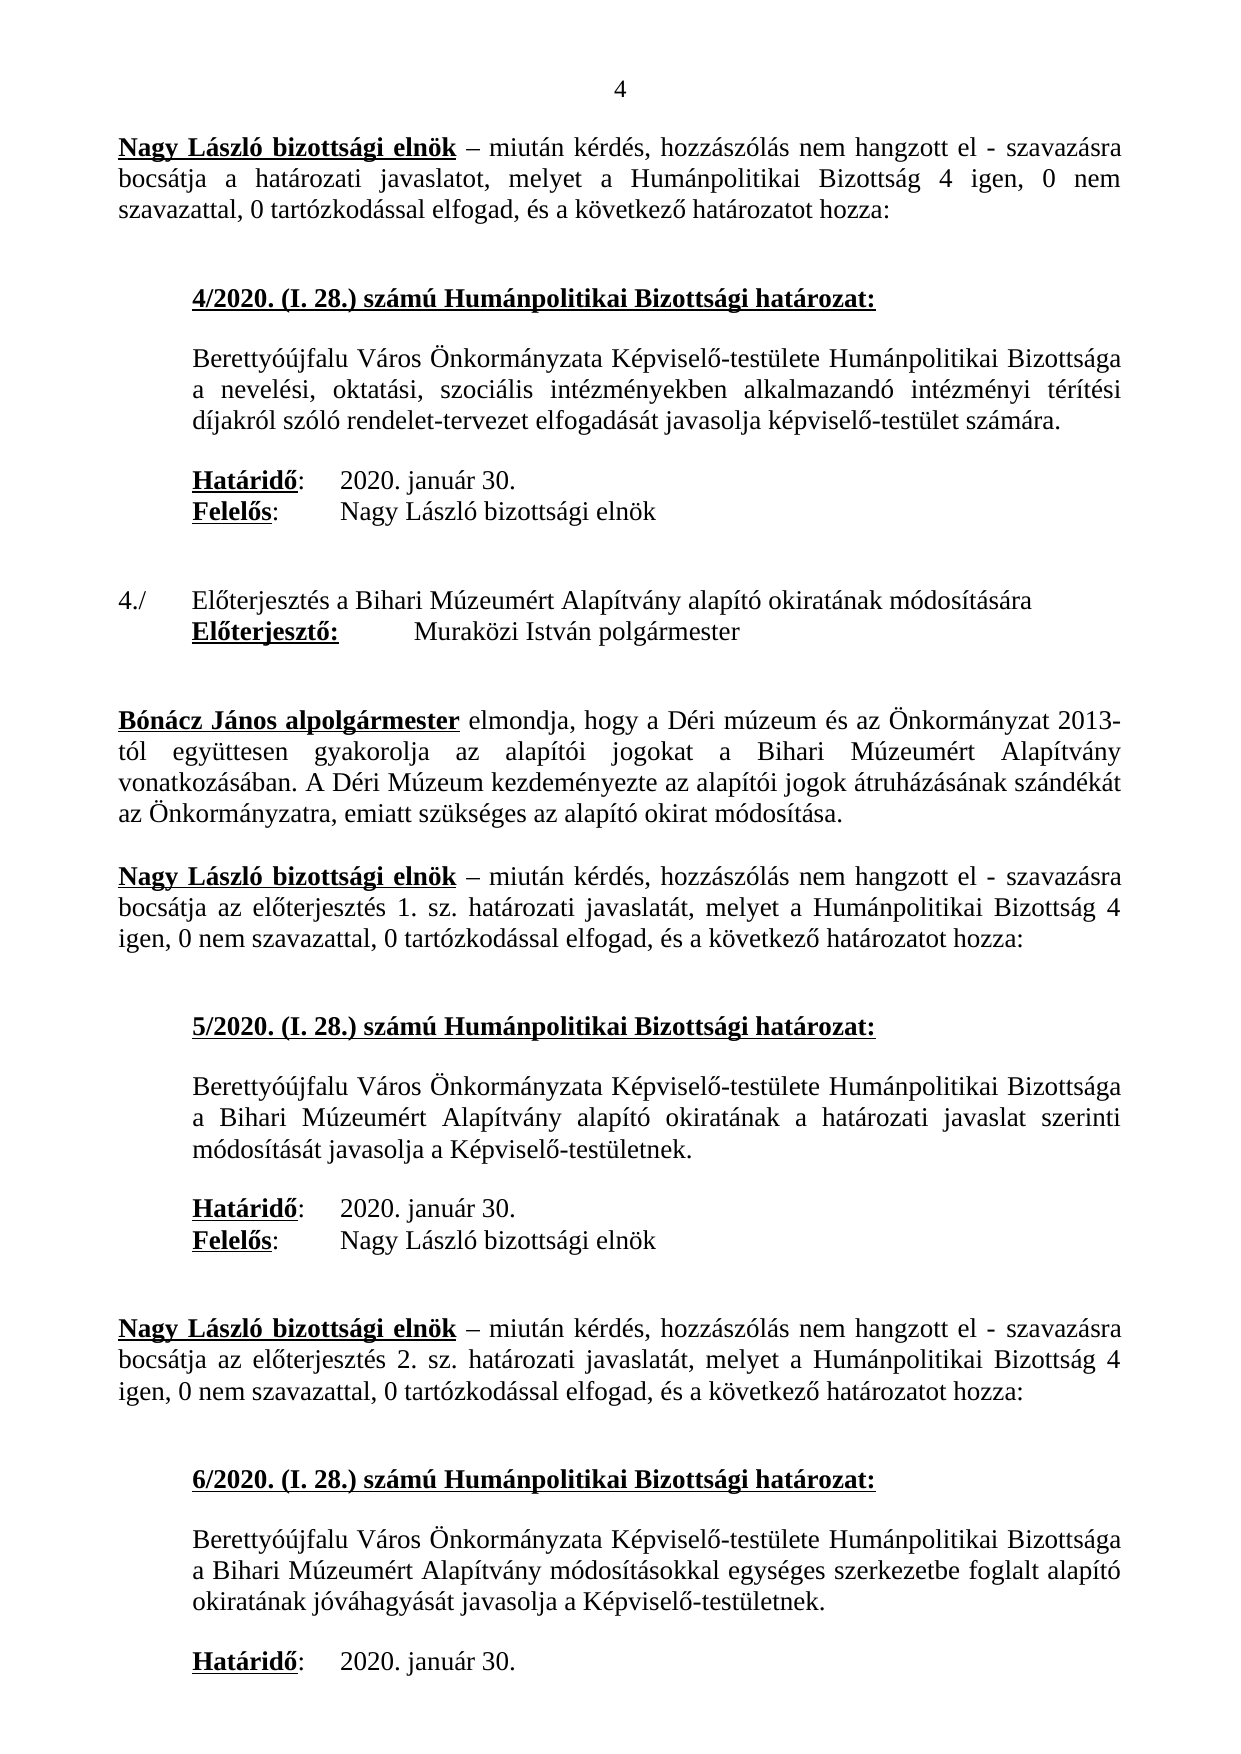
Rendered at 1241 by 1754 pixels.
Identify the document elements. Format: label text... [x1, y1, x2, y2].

text 6/2020. (I. 28.) számú Humánpolitikai Bizottsági határozat: [118, 1463, 1122, 1494]
text Bónácz János alpolgármester elmondja, hogy a Déri múzeum és az Önkormányzat 2013-tól együttesen gyakorolja az alapítói jogokat a Bihari Múzeumért Alapítvány vonatkozásában. A Déri Múzeum kezdeményezte az alapítói jogok átruházásának szándékát az Önkormányzatra, emiatt szükséges az alapító okirat módosítása. [118, 704, 1122, 828]
text Nagy László bizottsági elnök – miután kérdés, hozzászólás nem hangzott el - szavazásra bocsátja a határozati javaslatot, melyet a Humánpolitikai Bizottság 4 igen, 0 nem szavazattal, 0 tartózkodással elfogad, és a következő határozatot hozza: [118, 131, 1122, 225]
text Határidő: 2020. január 30. [118, 1645, 1122, 1677]
text Berettyóújfalu Város Önkormányzata Képviselő-testülete Humánpolitikai Bizottsága a Bihari Múzeumért Alapítvány alapító okiratának a határozati javaslat szerinti módosítását javasolja a Képviselő-testületnek. [192, 1070, 1122, 1164]
text Előterjesztő: Muraközi István polgármester [118, 615, 1122, 646]
text Felelős: Nagy László bizottsági elnök [118, 1224, 1122, 1255]
text Felelős: Nagy László bizottsági elnök [118, 495, 1122, 527]
text Berettyóújfalu Város Önkormányzata Képviselő-testülete Humánpolitikai Bizottsága a nevelési, oktatási, szociális intézményekben alkalmazandó intézményi térítési díjakról szóló rendelet-tervezet elfogadását javasolja képviselő-testület számára. [192, 342, 1122, 436]
text Nagy László bizottsági elnök – miután kérdés, hozzászólás nem hangzott el - szavazásra bocsátja az előterjesztés 1. sz. határozati javaslatát, melyet a Humánpolitikai Bizottság 4 igen, 0 nem szavazattal, 0 tartózkodással elfogad, és a következő határozatot hozza: [118, 859, 1122, 953]
text 4./ Előterjesztés a Bihari Múzeumért Alapítvány alapító okiratának módosítására [118, 584, 1122, 615]
text Határidő: 2020. január 30. [118, 1193, 1122, 1224]
text Nagy László bizottsági elnök – miután kérdés, hozzászólás nem hangzott el - szavazásra bocsátja az előterjesztés 2. sz. határozati javaslatát, melyet a Humánpolitikai Bizottság 4 igen, 0 nem szavazattal, 0 tartózkodással elfogad, és a következő határozatot hozza: [118, 1312, 1122, 1406]
text Berettyóújfalu Város Önkormányzata Képviselő-testülete Humánpolitikai Bizottsága a Bihari Múzeumért Alapítvány módosításokkal egységes szerkezetbe foglalt alapító okiratának jóváhagyását javasolja a Képviselő-testületnek. [192, 1523, 1122, 1617]
text 4/2020. (I. 28.) számú Humánpolitikai Bizottsági határozat: [118, 282, 1122, 313]
text Határidő: 2020. január 30. [118, 464, 1122, 495]
text 5/2020. (I. 28.) számú Humánpolitikai Bizottsági határozat: [118, 1011, 1122, 1042]
